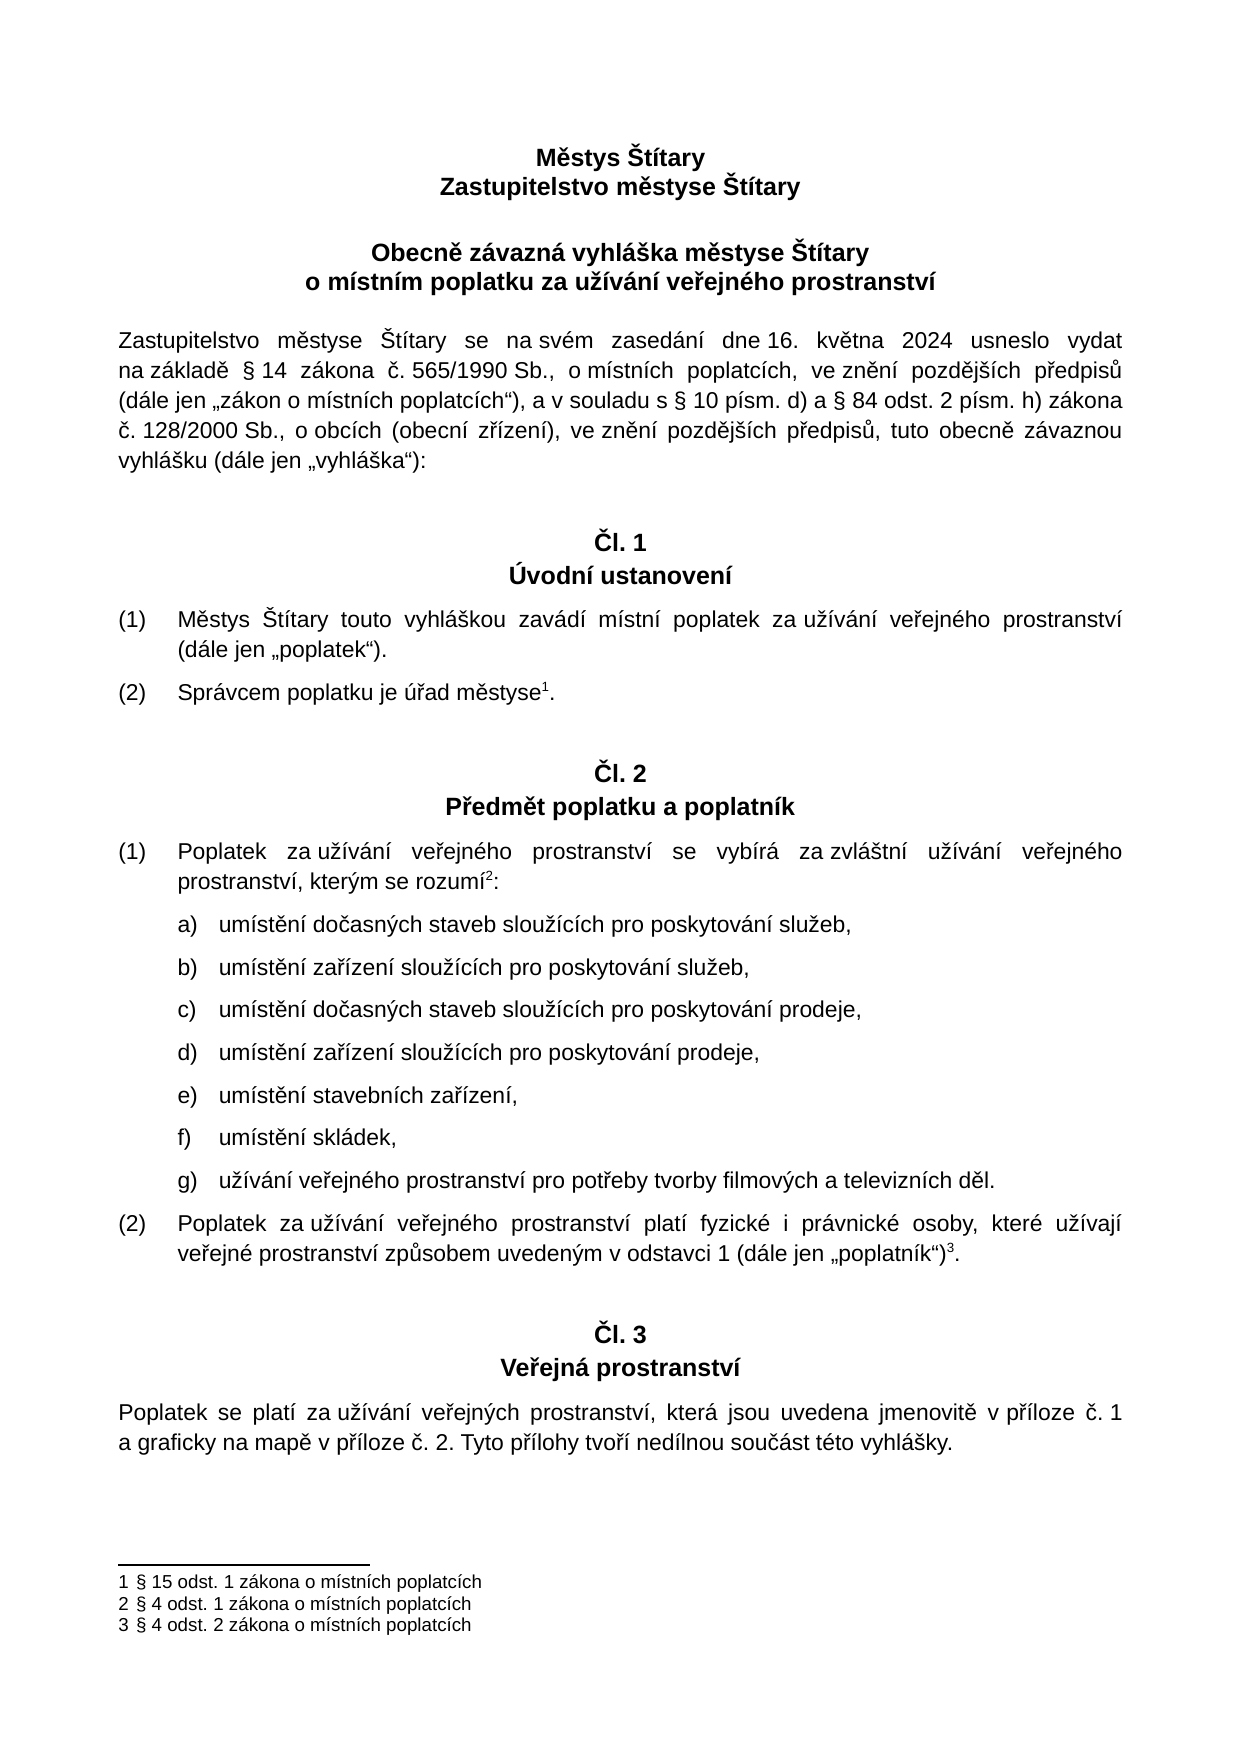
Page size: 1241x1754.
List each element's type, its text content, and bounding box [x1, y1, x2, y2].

list umístění dočasných staveb sloužících pro poskytování prodeje, [177, 996, 1122, 1023]
list § 4 odst. 1 zákona o místních poplatcích [118, 1592, 1122, 1614]
title Městys Štítary Zastupitelstvo městyse Štítary [118, 143, 1122, 201]
list umístění zařízení sloužících pro poskytování prodeje, [177, 1039, 1122, 1065]
subtitle Obecně závazná vyhláška městyse Štítary o místním poplatku za užívání veřejného prostranství [118, 238, 1122, 295]
list Poplatek za užívání veřejného prostranství se vybírá za zvláštní užívání veřejného prostranství, kterým se rozumí: [118, 838, 1122, 894]
list § 4 odst. 2 zákona o místních poplatcích [118, 1614, 1122, 1635]
list § 15 odst. 1 zákona o místních poplatcích [118, 1571, 1122, 1592]
list umístění zařízení sloužících pro poskytování služeb, [177, 953, 1122, 980]
list umístění dočasných staveb sloužících pro poskytování služeb, [177, 911, 1122, 937]
list Poplatek za užívání veřejného prostranství platí fyzické i právnické osoby, které užívají veřejné prostranství způsobem uvedeným v odstavci 1 (dále jen „poplatník“). [118, 1210, 1122, 1266]
subtitle Čl. 2 Předmět poplatku a poplatník [118, 759, 1122, 821]
text Poplatek se platí za užívání veřejných prostranství, která jsou uvedena jmenovitě v příloze č. 1 a graficky na mapě v příloze č. 2. Tyto přílohy tvoří nedílnou součást této vyhlášky. [118, 1399, 1122, 1455]
list umístění skládek, [177, 1124, 1122, 1151]
subtitle Čl. 1 Úvodní ustanovení [118, 528, 1122, 589]
text Zastupitelstvo městyse Štítary se na svém zasedání dne 16. května 2024 usneslo vydat na základě § 14 zákona č. 565/1990 Sb., o místních poplatcích, ve znění pozdějších předpisů (dále jen „zákon o místních poplatcích“), a v souladu s § 10 písm. d) a § 84 odst. 2 písm. h) zákona č. 128/2000 Sb., o obcích (obecní zřízení), ve znění pozdějších předpisů, tuto obecně závaznou vyhlášku (dále jen „vyhláška“): [118, 327, 1122, 474]
list umístění stavebních zařízení, [177, 1082, 1122, 1108]
list Správcem poplatku je úřad městyse. [118, 679, 1122, 706]
list Městys Štítary touto vyhláškou zavádí místní poplatek za užívání veřejného prostranství (dále jen „poplatek“). [118, 606, 1122, 663]
subtitle Čl. 3 Veřejná prostranství [118, 1320, 1122, 1382]
list užívání veřejného prostranství pro potřeby tvorby filmových a televizních děl. [177, 1167, 1122, 1193]
